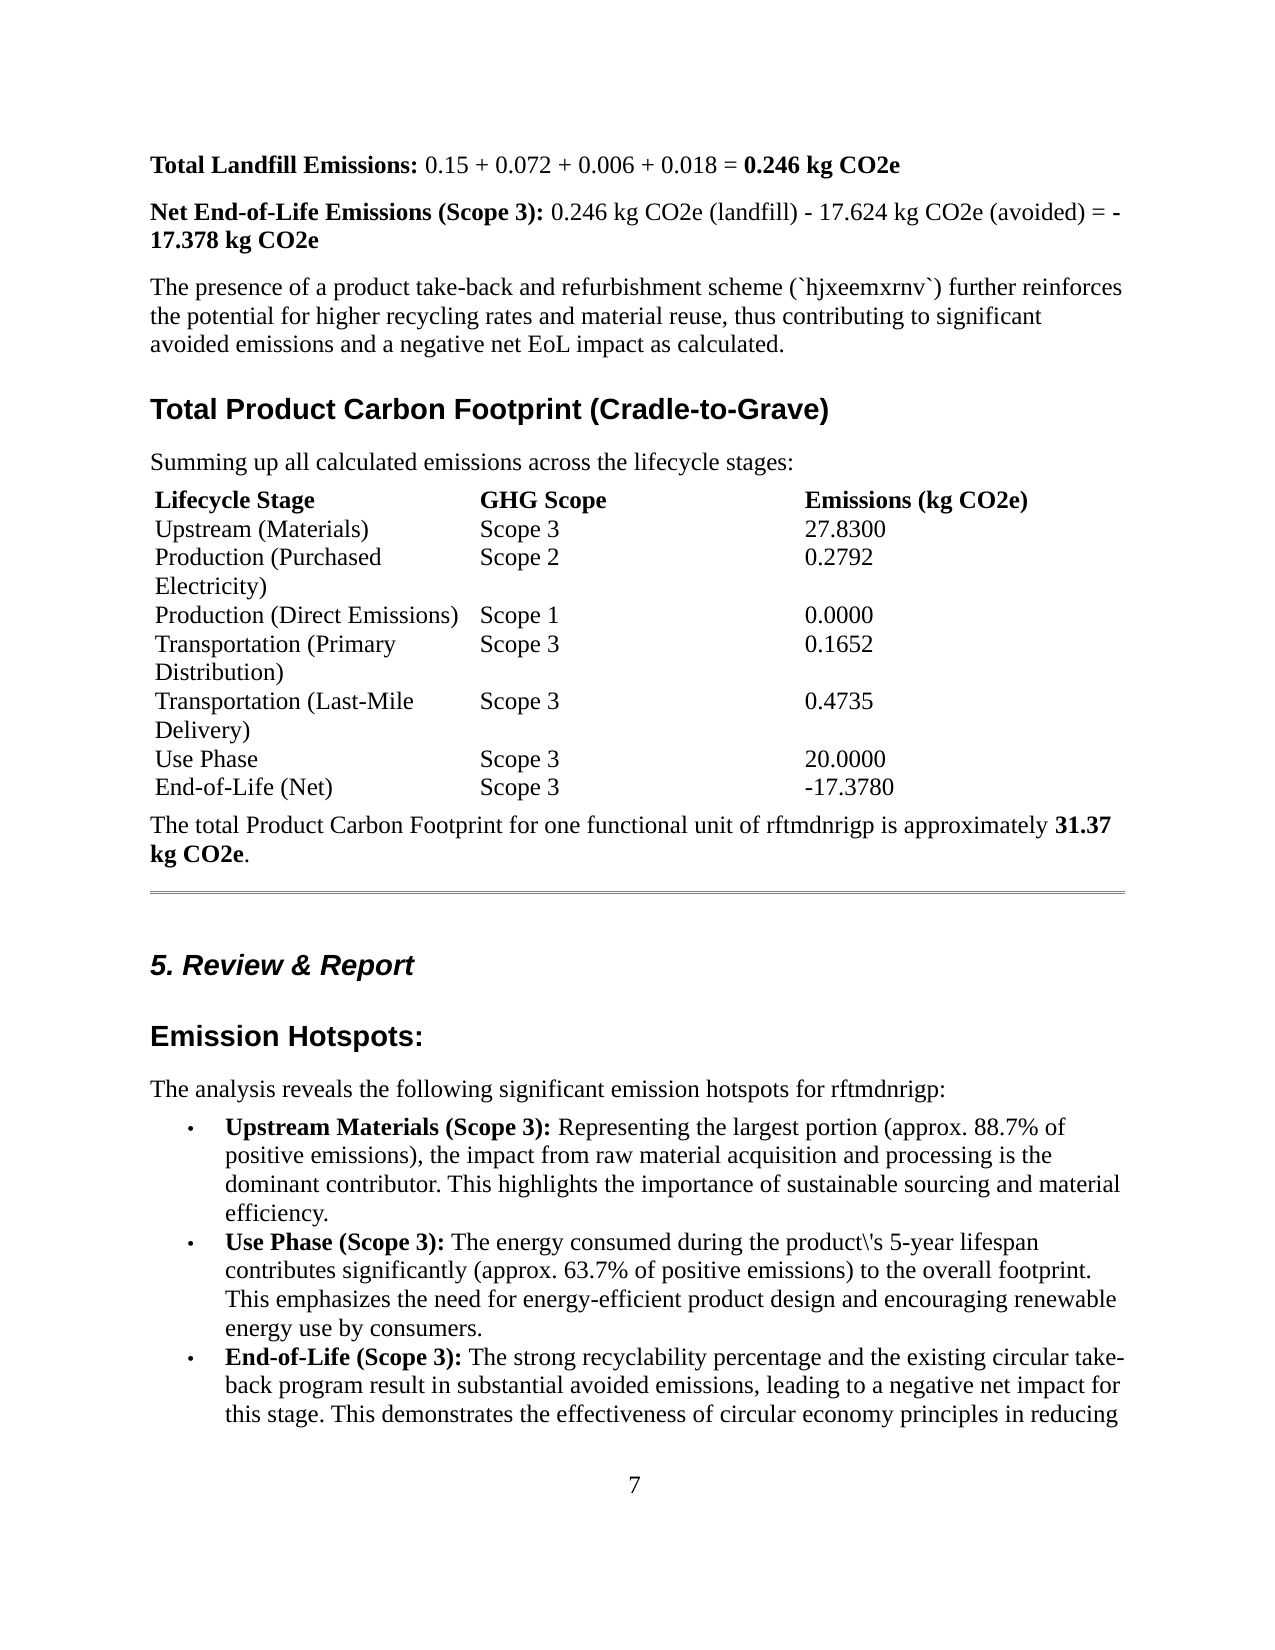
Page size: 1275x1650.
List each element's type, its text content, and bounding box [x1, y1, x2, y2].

list Upstream Materials (Scope 3): Representing the largest portion (approx. 88.7% of positive emissions), the impact from raw material acquisition and processing is the dominant contributor. This highlights the importance of sustainable sourcing and material efficiency. [187, 1112, 1125, 1227]
table_header GHG Scope [475, 485, 800, 514]
table_cell Transportation (Last-Mile Delivery) [150, 686, 475, 744]
table_cell Transportation (Primary Distribution) [150, 629, 475, 686]
table_cell End-of-Life (Net) [150, 773, 475, 801]
text The analysis reveals the following significant emission hotspots for rftmdnrigp: [150, 1074, 1125, 1103]
list Use Phase (Scope 3): The energy consumed during the product\'s 5-year lifespan contributes significantly (approx. 63.7% of positive emissions) to the overall footprint. This emphasizes the need for energy-efficient product design and encouraging renewable energy use by consumers. [187, 1227, 1125, 1342]
table_cell 27.8300 [800, 514, 1125, 542]
table_cell Scope 2 [475, 543, 800, 600]
list End-of-Life (Scope 3): The strong recyclability percentage and the existing circular take-back program result in substantial avoided emissions, leading to a negative net impact for this stage. This demonstrates the effectiveness of circular economy principles in reducing [187, 1342, 1125, 1428]
text Net End-of-Life Emissions (Scope 3): 0.246 kg CO2e (landfill) - 17.624 kg CO2e (avoided) = -17.378 kg CO2e [150, 197, 1125, 254]
table_cell -17.3780 [800, 773, 1125, 801]
text Summing up all calculated emissions across the lifecycle stages: [150, 447, 1125, 476]
text The total Product Carbon Footprint for one functional unit of rftmdnrigp is approximately 31.37 kg CO2e. [150, 810, 1125, 868]
table_header Emissions (kg CO2e) [800, 485, 1125, 514]
table_cell Production (Purchased Electricity) [150, 543, 475, 600]
table_cell 0.4735 [800, 686, 1125, 744]
table_cell Scope 3 [475, 686, 800, 744]
table_cell Use Phase [150, 744, 475, 772]
text The presence of a product take-back and refurbishment scheme (`hjxeemxrnv`) further reinforces the potential for higher recycling rates and material reuse, thus contributing to significant avoided emissions and a negative net EoL impact as calculated. [150, 272, 1125, 358]
table_cell Production (Direct Emissions) [150, 600, 475, 629]
table_cell 0.0000 [800, 600, 1125, 629]
table_cell 0.2792 [800, 543, 1125, 600]
table_cell Scope 3 [475, 514, 800, 542]
table_cell Scope 3 [475, 744, 800, 772]
subtitle Total Product Carbon Footprint (Cradle-to-Grave) [150, 392, 1125, 426]
table_cell Scope 1 [475, 600, 800, 629]
table_cell 0.1652 [800, 629, 1125, 686]
text Total Landfill Emissions: 0.15 + 0.072 + 0.006 + 0.018 = 0.246 kg CO2e [150, 150, 1125, 179]
subtitle Emission Hotspots: [150, 1019, 1125, 1052]
subtitle 5. Review & Report [150, 948, 1125, 981]
table_cell Scope 3 [475, 773, 800, 801]
table_cell Scope 3 [475, 629, 800, 686]
table_header Lifecycle Stage [150, 485, 475, 514]
table_cell Upstream (Materials) [150, 514, 475, 542]
table_cell 20.0000 [800, 744, 1125, 772]
